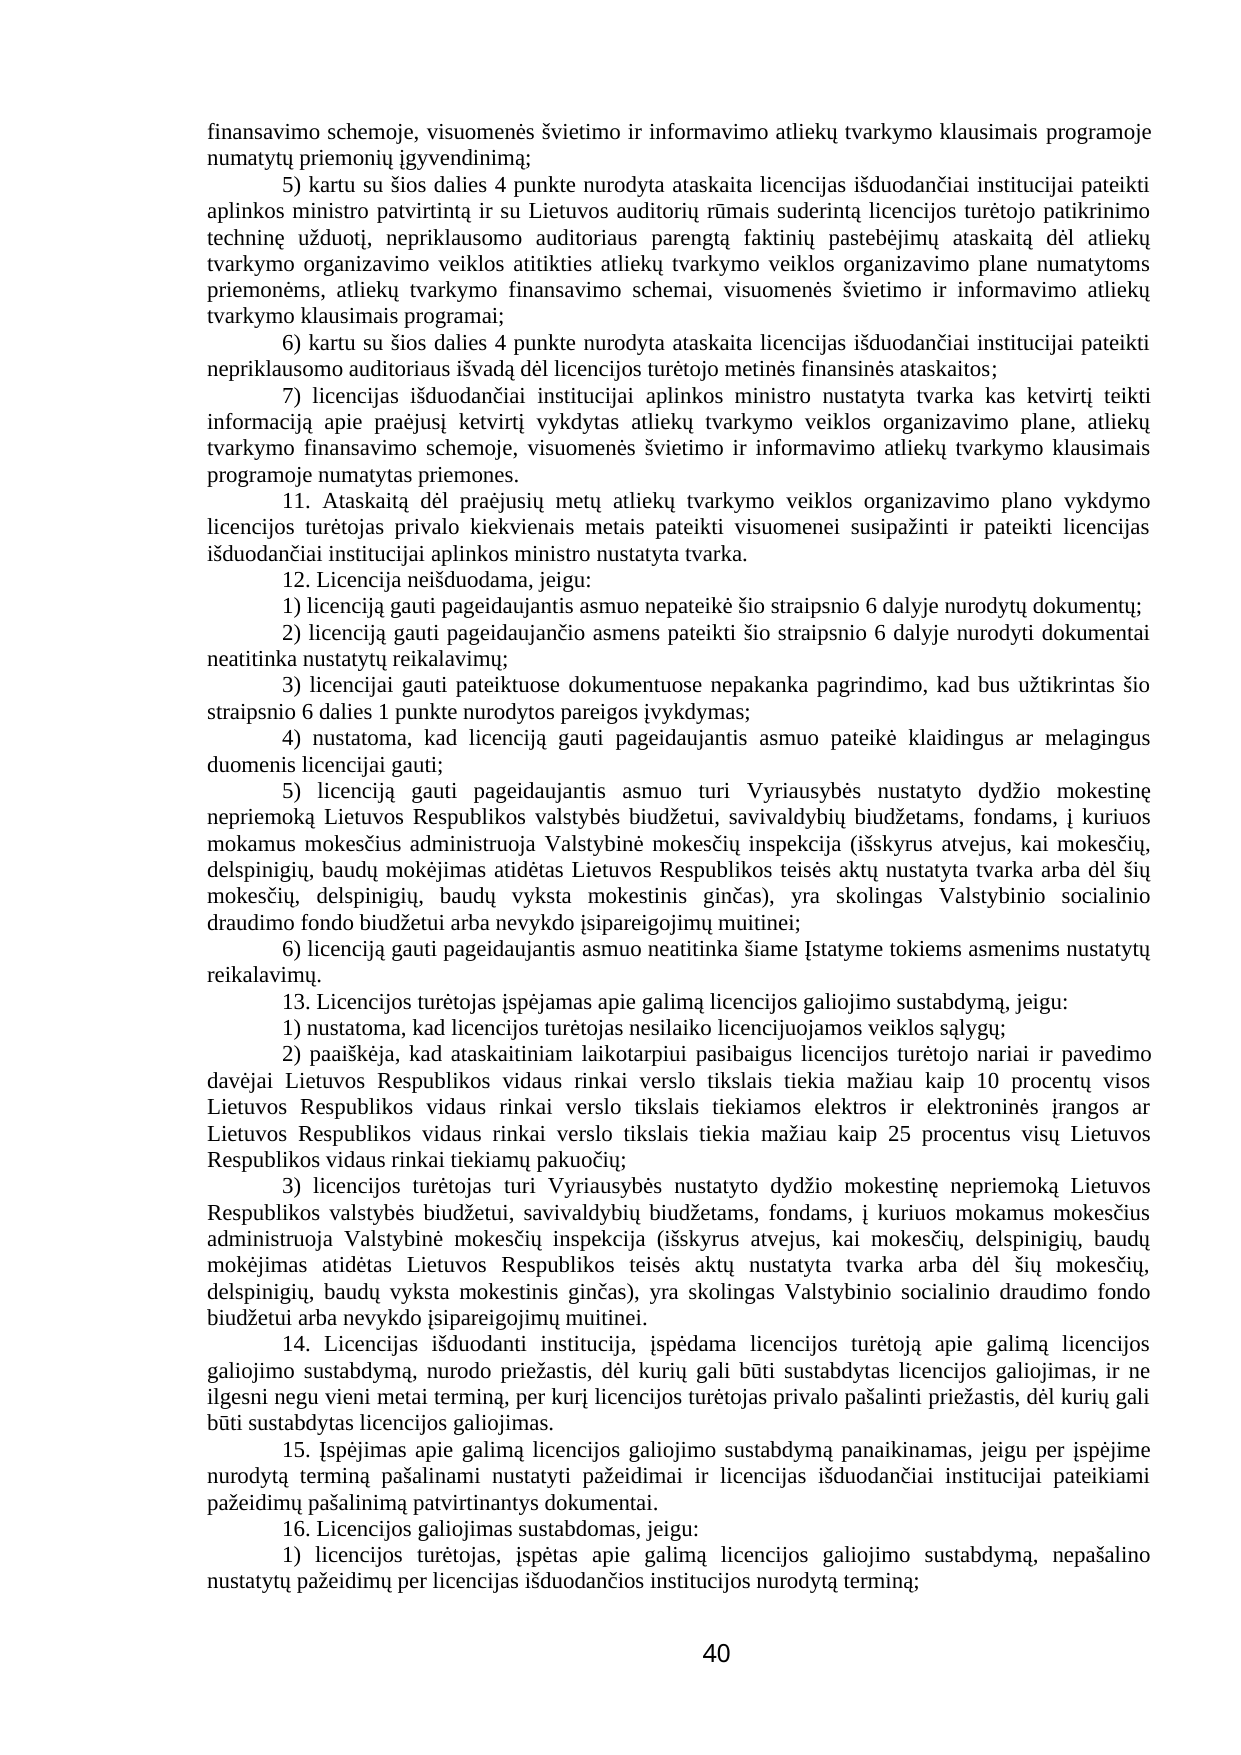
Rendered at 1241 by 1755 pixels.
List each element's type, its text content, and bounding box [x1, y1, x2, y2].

text 13. Licencijos turėtojas įspėjamas apie galimą licencijos galiojimo sustabdymą, jeigu: [207, 988, 1152, 1014]
text 1) licencijos turėtojas, įspėtas apie galimą licencijos galiojimo sustabdymą, nepašalino nustatytų pažeidimų per licencijas išduodančios institucijos nurodytą terminą; [207, 1541, 1152, 1594]
text 5) licenciją gauti pageidaujantis asmuo turi Vyriausybės nustatyto dydžio mokestinę nepriemoką Lietuvos Respublikos valstybės biudžetui, savivaldybių biudžetams, fondams, į kuriuos mokamus mokesčius administruoja Valstybinė mokesčių inspekcija (išskyrus atvejus, kai mokesčių, delspinigių, baudų mokėjimas atidėtas Lietuvos Respublikos teisės aktų nustatyta tvarka arba dėl šių mokesčių, delspinigių, baudų vyksta mokestinis ginčas), yra skolingas Valstybinio socialinio draudimo fondo biudžetui arba nevykdo įsipareigojimų muitinei; [207, 777, 1152, 935]
text 6) licenciją gauti pageidaujantis asmuo neatitinka šiame Įstatyme tokiems asmenims nustatytų reikalavimų. [207, 935, 1152, 988]
text 7) licencijas išduodančiai institucijai aplinkos ministro nustatyta tvarka kas ketvirtį teikti informaciją apie praėjusį ketvirtį vykdytas atliekų tvarkymo veiklos organizavimo plane, atliekų tvarkymo finansavimo schemoje, visuomenės švietimo ir informavimo atliekų tvarkymo klausimais programoje numatytas priemones. [207, 382, 1152, 487]
text 14. Licencijas išduodanti institucija, įspėdama licencijos turėtoją apie galimą licencijos galiojimo sustabdymą, nurodo priežastis, dėl kurių gali būti sustabdytas licencijos galiojimas, ir ne ilgesni negu vieni metai terminą, per kurį licencijos turėtojas privalo pašalinti priežastis, dėl kurių gali būti sustabdytas licencijos galiojimas. [207, 1330, 1152, 1436]
text finansavimo schemoje, visuomenės švietimo ir informavimo atliekų tvarkymo klausimais programoje numatytų priemonių įgyvendinimą; [207, 118, 1152, 171]
text 3) licencijos turėtojas turi Vyriausybės nustatyto dydžio mokestinę nepriemoką Lietuvos Respublikos valstybės biudžetui, savivaldybių biudžetams, fondams, į kuriuos mokamus mokesčius administruoja Valstybinė mokesčių inspekcija (išskyrus atvejus, kai mokesčių, delspinigių, baudų mokėjimas atidėtas Lietuvos Respublikos teisės aktų nustatyta tvarka arba dėl šių mokesčių, delspinigių, baudų vyksta mokestinis ginčas), yra skolingas Valstybinio socialinio draudimo fondo biudžetui arba nevykdo įsipareigojimų muitinei. [207, 1172, 1152, 1330]
text 3) licencijai gauti pateiktuose dokumentuose nepakanka pagrindimo, kad bus užtikrintas šio straipsnio 6 dalies 1 punkte nurodytos pareigos įvykdymas; [207, 672, 1152, 724]
text 11. Ataskaitą dėl praėjusių metų atliekų tvarkymo veiklos organizavimo plano vykdymo licencijos turėtojas privalo kiekvienais metais pateikti visuomenei susipažinti ir pateikti licencijas išduodančiai institucijai aplinkos ministro nustatyta tvarka. [207, 487, 1152, 566]
text 2) paaiškėja, kad ataskaitiniam laikotarpiui pasibaigus licencijos turėtojo nariai ir pavedimo davėjai Lietuvos Respublikos vidaus rinkai verslo tikslais tiekia mažiau kaip 10 procentų visos Lietuvos Respublikos vidaus rinkai verslo tikslais tiekiamos elektros ir elektroninės įrangos ar Lietuvos Respublikos vidaus rinkai verslo tikslais tiekia mažiau kaip 25 procentus visų Lietuvos Respublikos vidaus rinkai tiekiamų pakuočių; [207, 1041, 1152, 1172]
text 5) kartu su šios dalies 4 punkte nurodyta ataskaita licencijas išduodančiai institucijai pateikti aplinkos ministro patvirtintą ir su Lietuvos auditorių rūmais suderintą licencijos turėtojo patikrinimo techninę užduotį, nepriklausomo auditoriaus parengtą faktinių pastebėjimų ataskaitą dėl atliekų tvarkymo organizavimo veiklos atitikties atliekų tvarkymo veiklos organizavimo plane numatytoms priemonėms, atliekų tvarkymo finansavimo schemai, visuomenės švietimo ir informavimo atliekų tvarkymo klausimais programai; [207, 171, 1152, 329]
text 4) nustatoma, kad licenciją gauti pageidaujantis asmuo pateikė klaidingus ar melagingus duomenis licencijai gauti; [207, 724, 1152, 777]
text 1) nustatoma, kad licencijos turėtojas nesilaiko licencijuojamos veiklos sąlygų; [207, 1014, 1152, 1041]
text 15. Įspėjimas apie galimą licencijos galiojimo sustabdymą panaikinamas, jeigu per įspėjime nurodytą terminą pašalinami nustatyti pažeidimai ir licencijas išduodančiai institucijai pateikiami pažeidimų pašalinimą patvirtinantys dokumentai. [207, 1436, 1152, 1515]
text 1) licenciją gauti pageidaujantis asmuo nepateikė šio straipsnio 6 dalyje nurodytų dokumentų; [207, 592, 1152, 619]
text 6) kartu su šios dalies 4 punkte nurodyta ataskaita licencijas išduodančiai institucijai pateikti nepriklausomo auditoriaus išvadą dėl licencijos turėtojo metinės finansinės ataskaitos; [207, 329, 1152, 382]
text 2) licenciją gauti pageidaujančio asmens pateikti šio straipsnio 6 dalyje nurodyti dokumentai neatitinka nustatytų reikalavimų; [207, 619, 1152, 672]
text 16. Licencijos galiojimas sustabdomas, jeigu: [207, 1515, 1152, 1541]
text 12. Licencija neišduodama, jeigu: [207, 566, 1152, 592]
